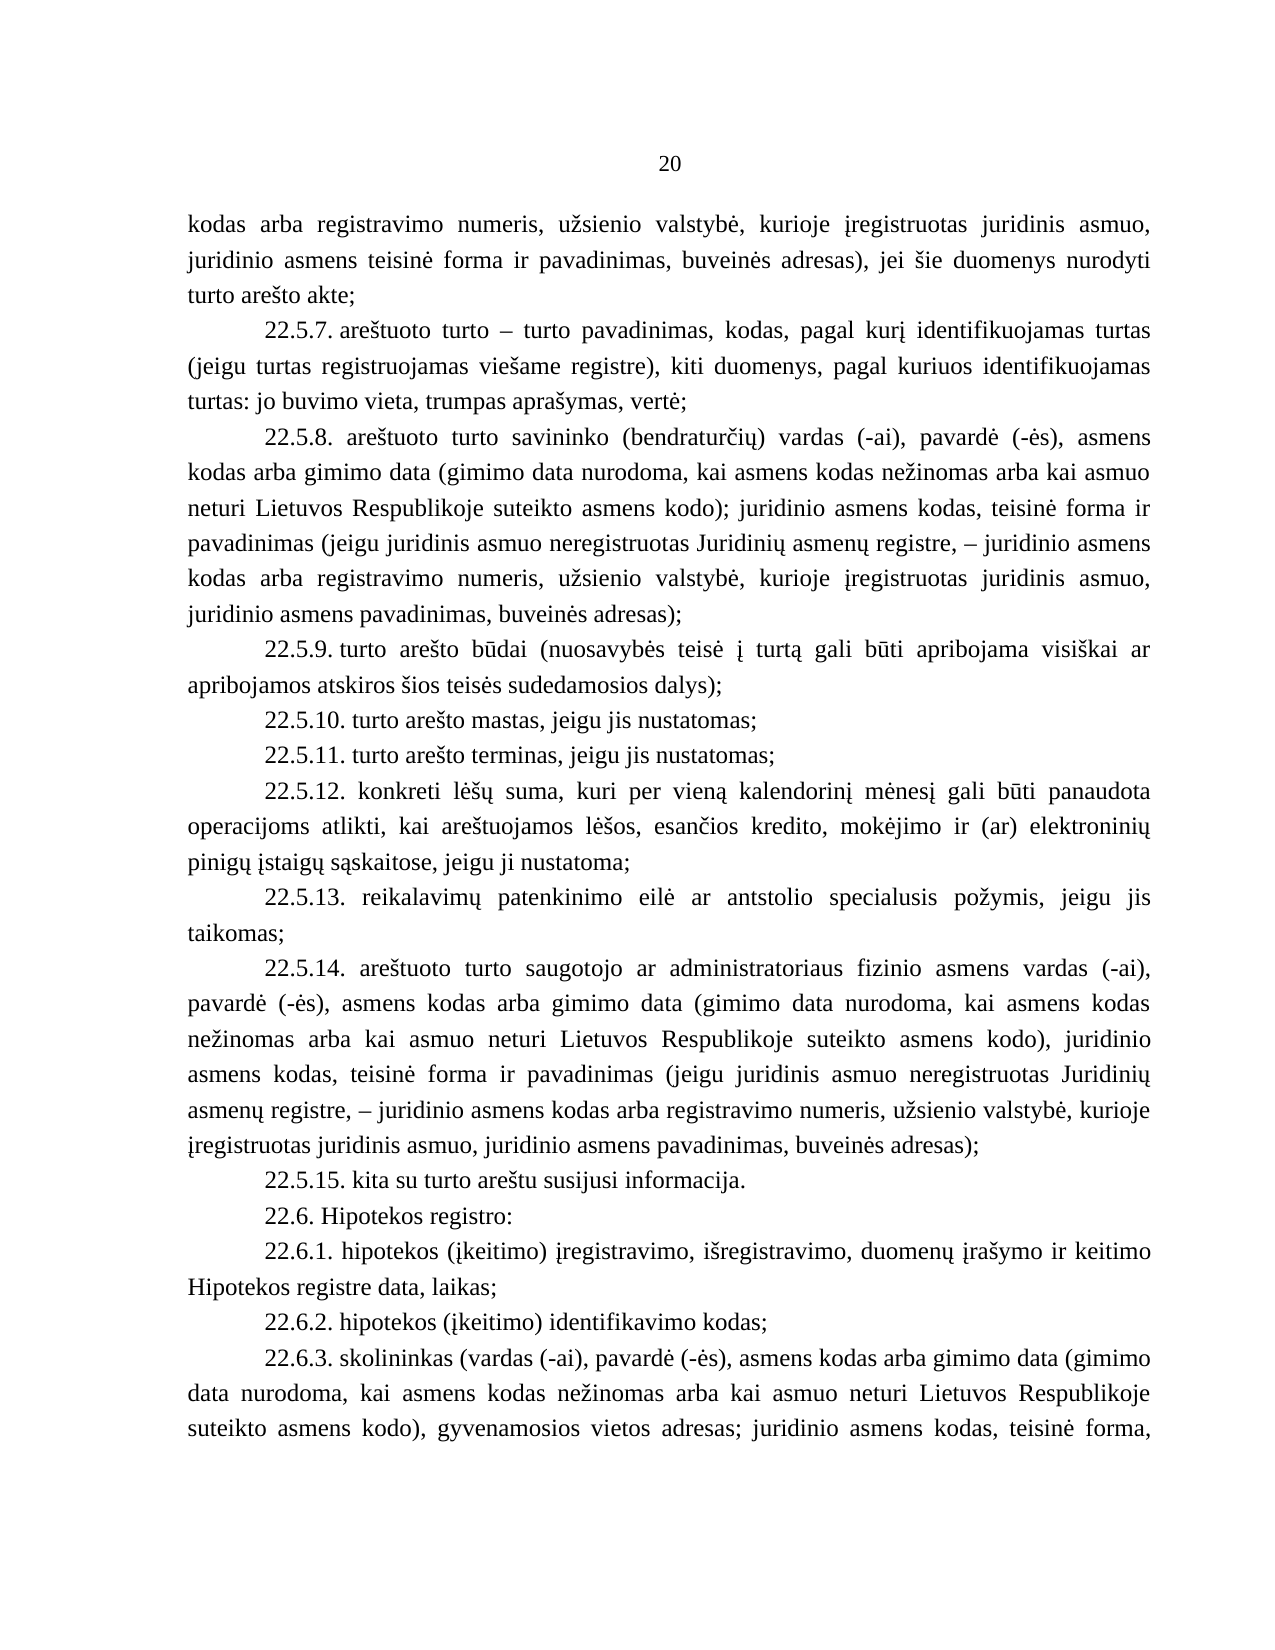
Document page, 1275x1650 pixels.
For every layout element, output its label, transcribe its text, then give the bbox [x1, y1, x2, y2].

text 22.5.9. turto arešto būdai (nuosavybės teisė į turtą gali būti apribojama visiškai ar apribojamos atskiros šios teisės sudedamosios dalys); [187, 628, 1152, 698]
text 22.6.2. hipotekos (įkeitimo) identifikavimo kodas; [187, 1301, 1152, 1336]
text 22.5.11. turto arešto terminas, jeigu jis nustatomas; [187, 734, 1152, 769]
text 22.5.7. areštuoto turto – turto pavadinimas, kodas, pagal kurį identifikuojamas turtas (jeigu turtas registruojamas viešame registre), kiti duomenys, pagal kuriuos identifikuojamas turtas: jo buvimo vieta, trumpas aprašymas, vertė; [187, 309, 1152, 415]
text 22.5.12. konkreti lėšų suma, kuri per vieną kalendorinį mėnesį gali būti panaudota operacijoms atlikti, kai areštuojamos lėšos, esančios kredito, mokėjimo ir (ar) elektroninių pinigų įstaigų sąskaitose, jeigu ji nustatoma; [187, 769, 1152, 876]
text 22.6.1. hipotekos (įkeitimo) įregistravimo, išregistravimo, duomenų įrašymo ir keitimo Hipotekos registre data, laikas; [187, 1230, 1152, 1301]
text 22.5.14. areštuoto turto saugotojo ar administratoriaus fizinio asmens vardas (-ai), pavardė (-ės), asmens kodas arba gimimo data (gimimo data nurodoma, kai asmens kodas nežinomas arba kai asmuo neturi Lietuvos Respublikoje suteikto asmens kodo), juridinio asmens kodas, teisinė forma ir pavadinimas (jeigu juridinis asmuo neregistruotas Juridinių asmenų registre, – juridinio asmens kodas arba registravimo numeris, užsienio valstybė, kurioje įregistruotas juridinis asmuo, juridinio asmens pavadinimas, buveinės adresas); [187, 946, 1152, 1159]
text 22.6.3. skolininkas (vardas (-ai), pavardė (-ės), asmens kodas arba gimimo data (gimimo data nurodoma, kai asmens kodas nežinomas arba kai asmuo neturi Lietuvos Respublikoje suteikto asmens kodo), gyvenamosios vietos adresas; juridinio asmens kodas, teisinė forma, [187, 1336, 1152, 1442]
text 22.5.15. kita su turto areštu susijusi informacija. [187, 1159, 1152, 1194]
text 22.5.13. reikalavimų patenkinimo eilė ar antstolio specialusis požymis, jeigu jis taikomas; [187, 876, 1152, 946]
text 22.5.10. turto arešto mastas, jeigu jis nustatomas; [187, 698, 1152, 734]
text 22.5.8. areštuoto turto savininko (bendraturčių) vardas (-ai), pavardė (-ės), asmens kodas arba gimimo data (gimimo data nurodoma, kai asmens kodas nežinomas arba kai asmuo neturi Lietuvos Respublikoje suteikto asmens kodo); juridinio asmens kodas, teisinė forma ir pavadinimas (jeigu juridinis asmuo neregistruotas Juridinių asmenų registre, – juridinio asmens kodas arba registravimo numeris, užsienio valstybė, kurioje įregistruotas juridinis asmuo, juridinio asmens pavadinimas, buveinės adresas); [187, 415, 1152, 628]
text kodas arba registravimo numeris, užsienio valstybė, kurioje įregistruotas juridinis asmuo, juridinio asmens teisinė forma ir pavadinimas, buveinės adresas), jei šie duomenys nurodyti turto arešto akte; [187, 203, 1152, 309]
text 22.6. Hipotekos registro: [187, 1194, 1152, 1230]
